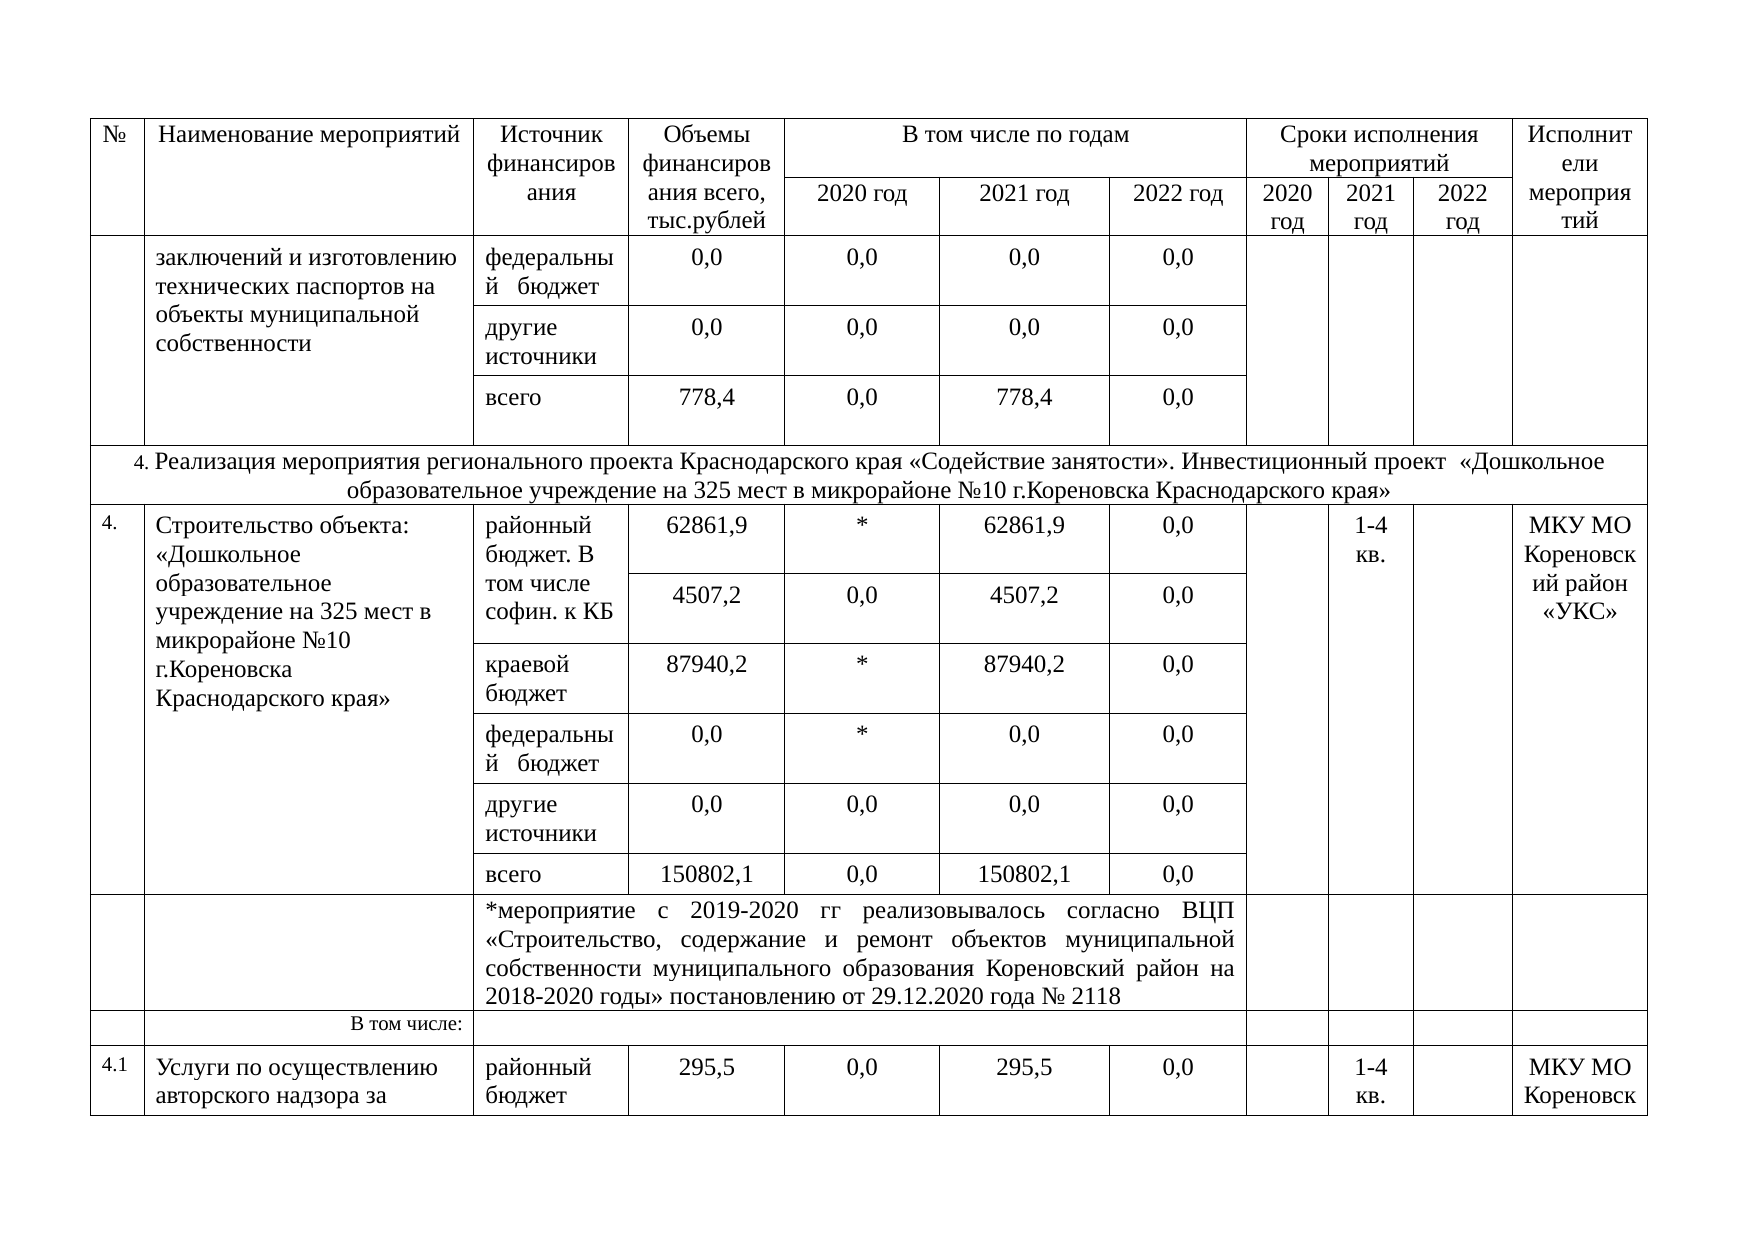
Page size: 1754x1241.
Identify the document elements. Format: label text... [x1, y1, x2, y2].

table_cell 87940,2 [629, 644, 784, 713]
table_cell [1414, 1046, 1512, 1115]
table_cell [1414, 236, 1512, 445]
table_cell 0,0 [785, 306, 939, 375]
table_cell 295,5 [629, 1046, 784, 1115]
table_cell [91, 895, 144, 1010]
table_cell Строительство объекта: «Дошкольное образовательное учреждение на 325 мест в микрорайоне №10 г.Кореновска Краснодарского края» [145, 505, 473, 894]
table_cell [474, 1011, 1246, 1045]
table_cell 2020 год [1247, 178, 1328, 235]
table_cell МКУ МО Кореновский район «УКС» [1513, 236, 1647, 445]
table_cell 150802,1 [629, 854, 784, 894]
table_header Наименование мероприятий [145, 119, 473, 235]
table_cell 87940,2 [940, 644, 1109, 713]
table_cell 778,4 [629, 376, 784, 445]
table_cell 2020 год [785, 178, 939, 235]
table_cell 0,0 [785, 1046, 939, 1115]
table_cell [91, 236, 144, 445]
table_cell [1329, 895, 1413, 1010]
table_cell * [785, 714, 939, 783]
table_cell 0,0 [629, 714, 784, 783]
table_cell [1513, 895, 1647, 1010]
table_cell [1247, 505, 1328, 894]
table_cell 0,0 [940, 784, 1109, 853]
table_cell *мероприятие с 2019-2020 гг реализовывалось согласно ВЦП «Строительство, содержание и ремонт объектов муниципальной собственности муниципального образования Кореновский район на 2018-2020 годы» постановлению от 29.12.2020 года № 2118 [474, 895, 1246, 1010]
table_cell всего [474, 376, 628, 445]
table_cell 0,0 [785, 854, 939, 894]
table_cell 0,0 [629, 236, 784, 305]
table_cell 4507,2 [940, 574, 1109, 643]
table_cell 4507,2 [629, 574, 784, 643]
table_cell 0,0 [785, 784, 939, 853]
table_cell всего [474, 854, 628, 894]
table_cell краевой бюджет [474, 644, 628, 713]
table_cell 62861,9 [629, 505, 784, 573]
table_cell 2021 год [940, 178, 1109, 235]
table_header В том числе по годам [785, 119, 1246, 177]
table_header № [91, 119, 144, 235]
table_cell федеральный бюджет [474, 236, 628, 305]
table_cell [1513, 1011, 1647, 1045]
table_cell * [785, 505, 939, 573]
table_cell 4. Реализация мероприятия регионального проекта Краснодарского края «Содействие занятости». Инвестиционный проект «Дошкольное образовательное учреждение на 325 мест в микрорайоне №10 г.Кореновска Краснодарского края» [91, 446, 1647, 503]
table_cell 0,0 [1110, 306, 1246, 375]
table_header Исполнители мероприятий (муниципальный заказчик) [1513, 119, 1647, 235]
table_cell [1414, 1011, 1512, 1045]
table_cell 0,0 [1110, 854, 1246, 894]
table_cell другие источники [474, 306, 628, 375]
table_cell Услуги по осуществлению авторского надзора за [145, 1046, 473, 1115]
table_cell 4.1 [91, 1046, 144, 1115]
table_cell 295,5 [940, 1046, 1109, 1115]
table_cell 0,0 [1110, 376, 1246, 445]
table_cell 0,0 [629, 306, 784, 375]
table_cell 0,0 [629, 784, 784, 853]
table_cell [1414, 505, 1512, 894]
table_cell [1329, 236, 1413, 445]
table_cell 150802,1 [940, 854, 1109, 894]
table_cell 0,0 [1110, 784, 1246, 853]
table_cell [1414, 895, 1512, 1010]
table_cell МКУ МО Кореновский район «УКС» [1513, 505, 1647, 894]
table_cell [1247, 1046, 1328, 1115]
table_cell 0,0 [1110, 505, 1246, 573]
table_header Объемы финансирования всего, тыс.рублей [629, 119, 784, 235]
table_cell 0,0 [785, 376, 939, 445]
table_cell [1247, 1011, 1328, 1045]
table_cell 1-4 кв. [1329, 1046, 1413, 1115]
table_cell 0,0 [940, 306, 1109, 375]
table_cell 4. [91, 505, 144, 894]
table_cell В том числе: [145, 1011, 473, 1045]
table_cell МКУ МО Кореновский район «УКС» [1513, 1046, 1647, 1115]
table_cell районный бюджет. В том числе софин. к КБ [474, 505, 628, 643]
table_cell федеральный бюджет [474, 714, 628, 783]
table_cell 0,0 [785, 236, 939, 305]
table_cell районный бюджет [474, 1046, 628, 1115]
table_cell 0,0 [785, 574, 939, 643]
table_cell 2022 год [1110, 178, 1246, 235]
table_cell [1329, 1011, 1413, 1045]
table_cell 1-4 кв. [1329, 505, 1413, 894]
table_cell * [785, 644, 939, 713]
table_cell 0,0 [1110, 714, 1246, 783]
table_cell 62861,9 [940, 505, 1109, 573]
table_header Сроки исполнения мероприятий [1247, 119, 1512, 177]
table_cell заключений и изготовлению технических паспортов на объекты муниципальной собственности [145, 236, 473, 445]
table_cell [91, 1011, 144, 1045]
table_cell 0,0 [1110, 1046, 1246, 1115]
table_header Источник финансирования [474, 119, 628, 235]
table_cell [1247, 236, 1328, 445]
table_cell 778,4 [940, 376, 1109, 445]
table_cell 0,0 [940, 714, 1109, 783]
table_cell [145, 895, 473, 1010]
table_cell 0,0 [1110, 574, 1246, 643]
table_cell 0,0 [940, 236, 1109, 305]
table_cell [1247, 895, 1328, 1010]
table_cell 0,0 [1110, 236, 1246, 305]
table_cell 2022 год [1414, 178, 1512, 235]
table_cell другие источники [474, 784, 628, 853]
table_cell 2021 год [1329, 178, 1413, 235]
table_cell 0,0 [1110, 644, 1246, 713]
